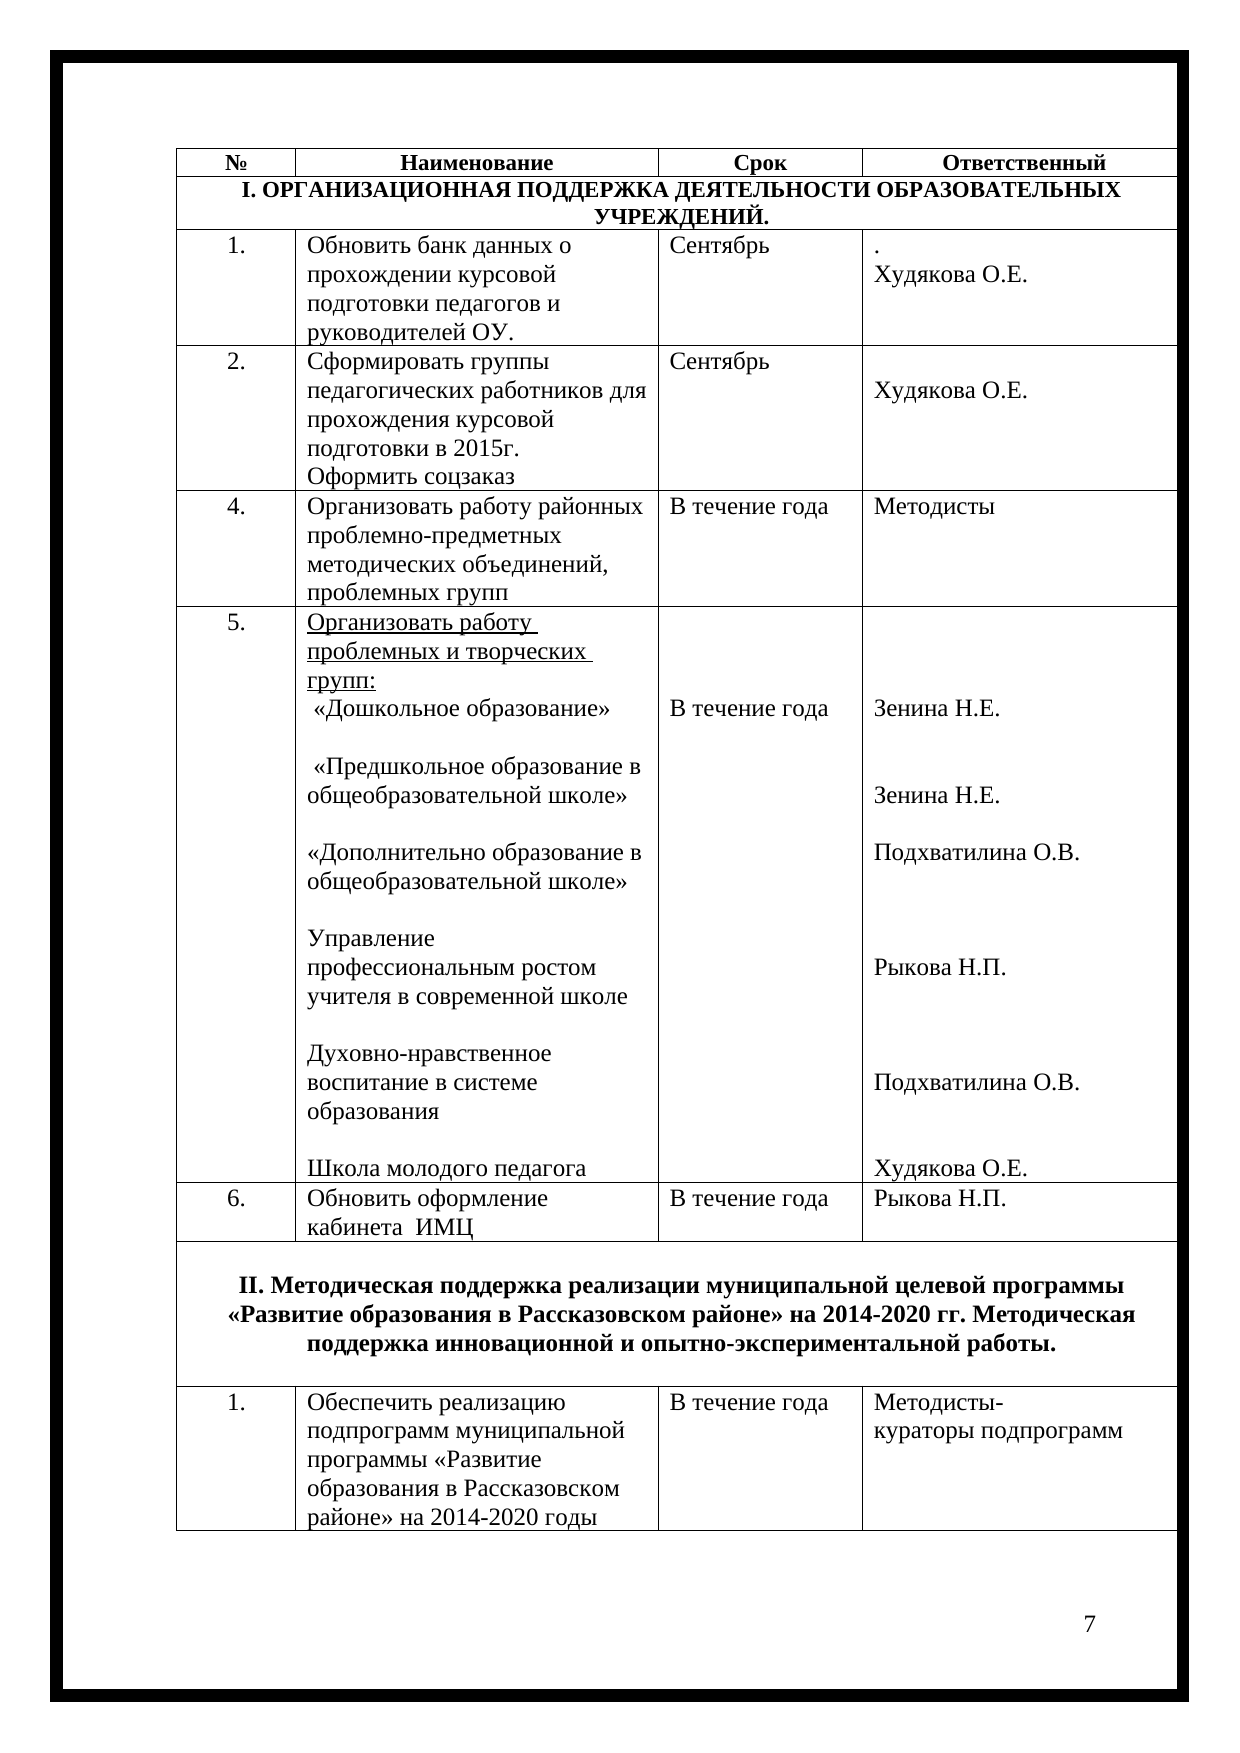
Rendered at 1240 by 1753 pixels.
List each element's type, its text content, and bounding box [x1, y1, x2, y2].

table_cell 1. [177, 1387, 295, 1530]
table_cell 5. [177, 607, 295, 1182]
table_cell Организовать работу районных проблемно-предметных методических объединений, проблемных групп [296, 491, 658, 606]
table_cell Методисты [863, 491, 1177, 606]
table_cell II. Методическая поддержка реализации муниципальной целевой программы «Развитие образования в Рассказовском районе» на 2014-2020 гг. Методическая поддержка инновационной и опытно-экспериментальной работы. [177, 1242, 1177, 1386]
table_cell 1. [177, 230, 295, 345]
table_header № [177, 149, 295, 176]
table_cell Организовать работу проблемных и творческих групп: «Дошкольное образование» «Предшкольное образование в общеобразовательной школе» «Дополнительно образование в общеобразовательной школе» Управление профессиональным ростом учителя в современной школе Духовно-нравственное воспитание в системе образования Школа молодого педагога [296, 607, 658, 1182]
table_cell Сентябрь [659, 346, 862, 490]
table_cell I. ОРГАНИЗАЦИОННАЯ ПОДДЕРЖКА ДЕЯТЕЛЬНОСТИ ОБРАЗОВАТЕЛЬНЫХ УЧРЕЖДЕНИЙ. [177, 177, 1177, 229]
table_cell . Худякова О.Е. [863, 230, 1177, 345]
table_cell Зенина Н.Е. Зенина Н.Е. Подхватилина О.В. Рыкова Н.П. Подхватилина О.В. Худякова О.Е. [863, 607, 1177, 1182]
table_header Срок [659, 149, 862, 176]
table_cell В течение года [659, 607, 862, 1182]
table_cell В течение года [659, 491, 862, 606]
table_cell Сформировать группы педагогических работников для прохождения курсовой подготовки в 2015г. Оформить соцзаказ [296, 346, 658, 490]
table_header Наименование [296, 149, 658, 176]
table_cell 4. [177, 491, 295, 606]
table_cell Обновить оформление кабинета ИМЦ [296, 1183, 658, 1241]
table_cell 6. [177, 1183, 295, 1241]
table_cell Методисты- кураторы подпрограмм [863, 1387, 1177, 1530]
table_cell 2. [177, 346, 295, 490]
table_cell В течение года [659, 1387, 862, 1530]
table_cell Худякова О.Е. [863, 346, 1177, 490]
table_cell Рыкова Н.П. [863, 1183, 1177, 1241]
table_cell Обеспечить реализацию подпрограмм муниципальной программы «Развитие образования в Рассказовском районе» на 2014-2020 годы [296, 1387, 658, 1530]
table_cell Обновить банк данных о прохождении курсовой подготовки педагогов и руководителей ОУ. [296, 230, 658, 345]
table_header Ответственный [863, 149, 1177, 176]
table_cell Сентябрь [659, 230, 862, 345]
table_cell В течение года [659, 1183, 862, 1241]
